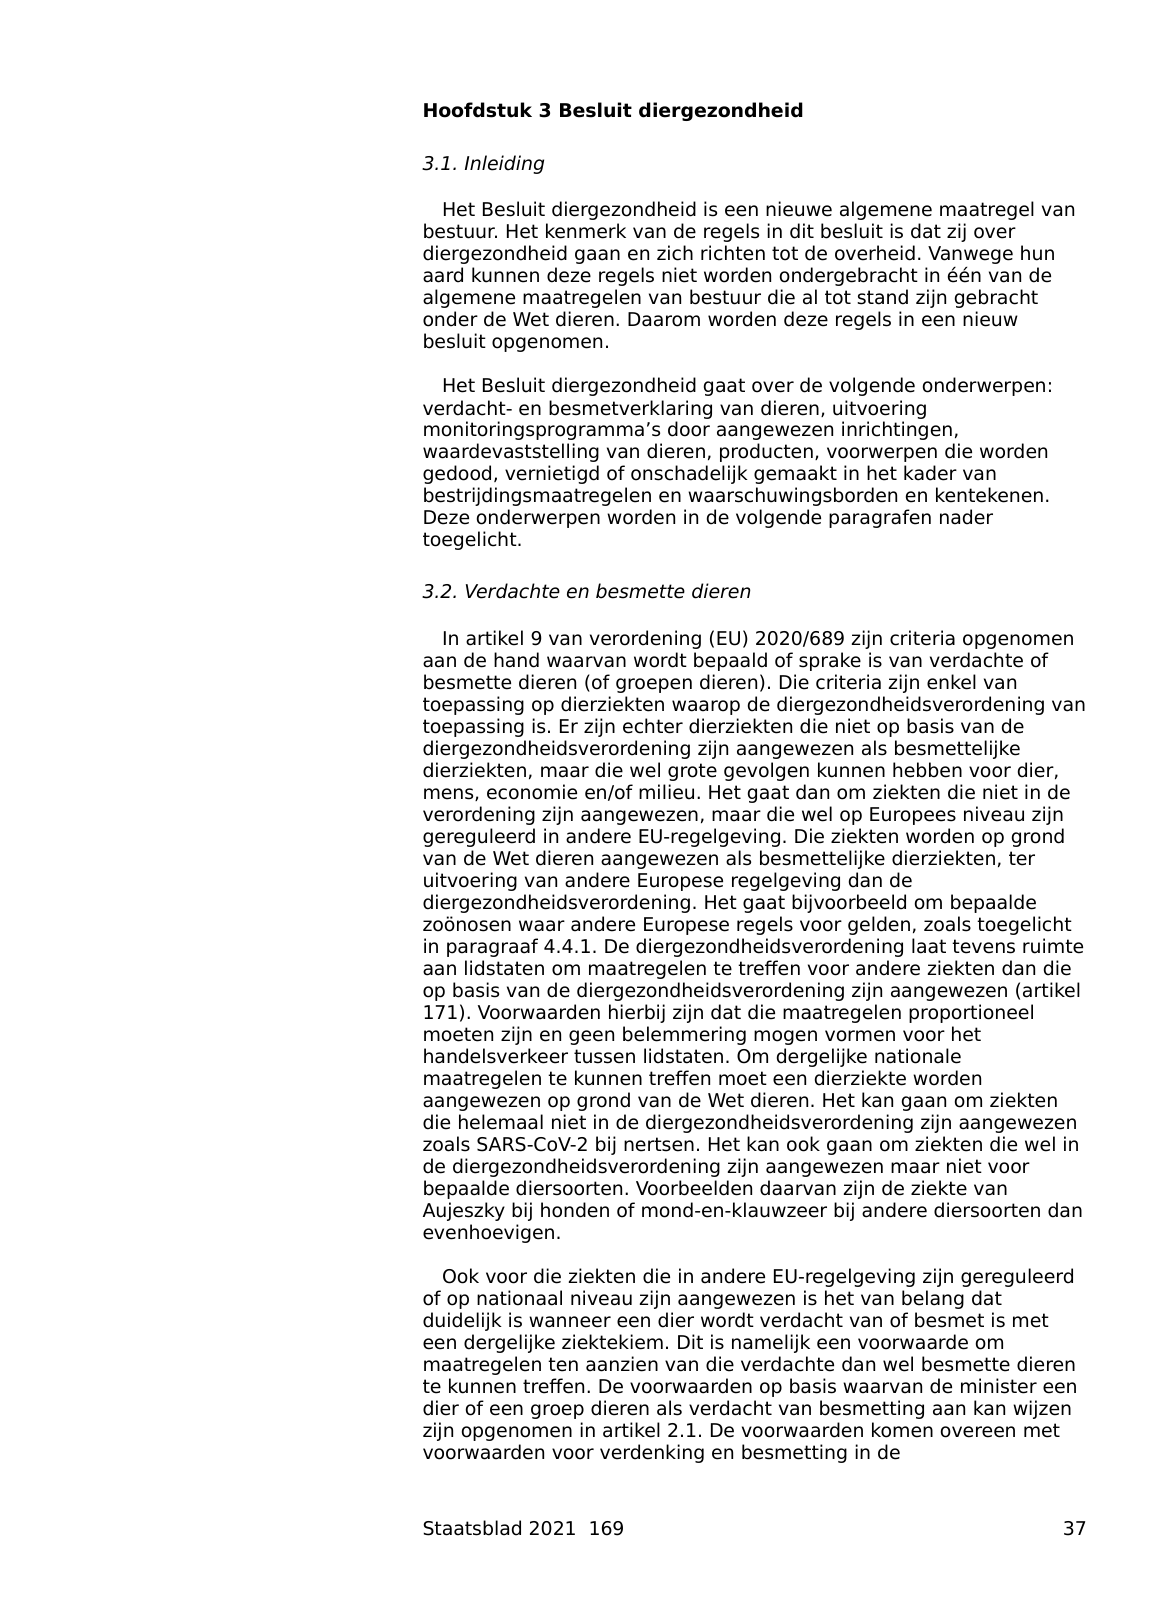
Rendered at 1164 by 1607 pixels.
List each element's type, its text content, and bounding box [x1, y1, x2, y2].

subtitle 3.2. Verdachte en besmette dieren [422, 581, 1087, 603]
text Het Besluit diergezondheid gaat over de volgende onderwerpen: verdacht- en besmetverklaring van dieren, uitvoering monitoringsprogramma’s door aangewezen inrichtingen, waardevaststelling van dieren, producten, voorwerpen die worden gedood, vernietigd of onschadelijk gemaakt in het kader van bestrijdingsmaatregelen en waarschuwingsborden en kentekenen. Deze onderwerpen worden in de volgende paragrafen nader toegelicht. [422, 375, 1087, 551]
text Het Besluit diergezondheid is een nieuwe algemene maatregel van bestuur. Het kenmerk van de regels in dit besluit is dat zij over diergezondheid gaan en zich richten tot de overheid. Vanwege hun aard kunnen deze regels niet worden ondergebracht in één van de algemene maatregelen van bestuur die al tot stand zijn gebracht onder de Wet dieren. Daarom worden deze regels in een nieuw besluit opgenomen. [422, 199, 1087, 353]
subtitle Hoofdstuk 3 Besluit diergezondheid [422, 100, 1087, 122]
subtitle 3.1. Inleiding [422, 152, 1087, 174]
text Ook voor die ziekten die in andere EU-regelgeving zijn gereguleerd of op nationaal niveau zijn aangewezen is het van belang dat duidelijk is wanneer een dier wordt verdacht van of besmet is met een dergelijke ziektekiem. Dit is namelijk een voorwaarde om maatregelen ten aanzien van die verdachte dan wel besmette dieren te kunnen treffen. De voorwaarden op basis waarvan de minister een dier of een groep dieren als verdacht van besmetting aan kan wijzen zijn opgenomen in artikel 2.1. De voorwaarden komen overeen met voorwaarden voor verdenking en besmetting in de [422, 1266, 1087, 1464]
text In artikel 9 van verordening (EU) 2020/689 zijn criteria opgenomen aan de hand waarvan wordt bepaald of sprake is van verdachte of besmette dieren (of groepen dieren). Die criteria zijn enkel van toepassing op dierziekten waarop de diergezondheidsverordening van toepassing is. Er zijn echter dierziekten die niet op basis van de diergezondheidsverordening zijn aangewezen als besmettelijke dierziekten, maar die wel grote gevolgen kunnen hebben voor dier, mens, economie en/of milieu. Het gaat dan om ziekten die niet in de verordening zijn aangewezen, maar die wel op Europees niveau zijn gereguleerd in andere EU-regelgeving. Die ziekten worden op grond van de Wet dieren aangewezen als besmettelijke dierziekten, ter uitvoering van andere Europese regelgeving dan de diergezondheidsverordening. Het gaat bijvoorbeeld om bepaalde zoönosen waar andere Europese regels voor gelden, zoals toegelicht in paragraaf 4.4.1. De diergezondheidsverordening laat tevens ruimte aan lidstaten om maatregelen te treffen voor andere ziekten dan die op basis van de diergezondheidsverordening zijn aangewezen (artikel 171). Voorwaarden hierbij zijn dat die maatregelen proportioneel moeten zijn en geen belemmering mogen vormen voor het handelsverkeer tussen lidstaten. Om dergelijke nationale maatregelen te kunnen treffen moet een dierziekte worden aangewezen op grond van de Wet dieren. Het kan gaan om ziekten die helemaal niet in de diergezondheidsverordening zijn aangewezen zoals SARS-CoV-2 bij nertsen. Het kan ook gaan om ziekten die wel in de diergezondheidsverordening zijn aangewezen maar niet voor bepaalde diersoorten. Voorbeelden daarvan zijn de ziekte van Aujeszky bij honden of mond-en-klauwzeer bij andere diersoorten dan evenhoevigen. [422, 628, 1087, 1244]
